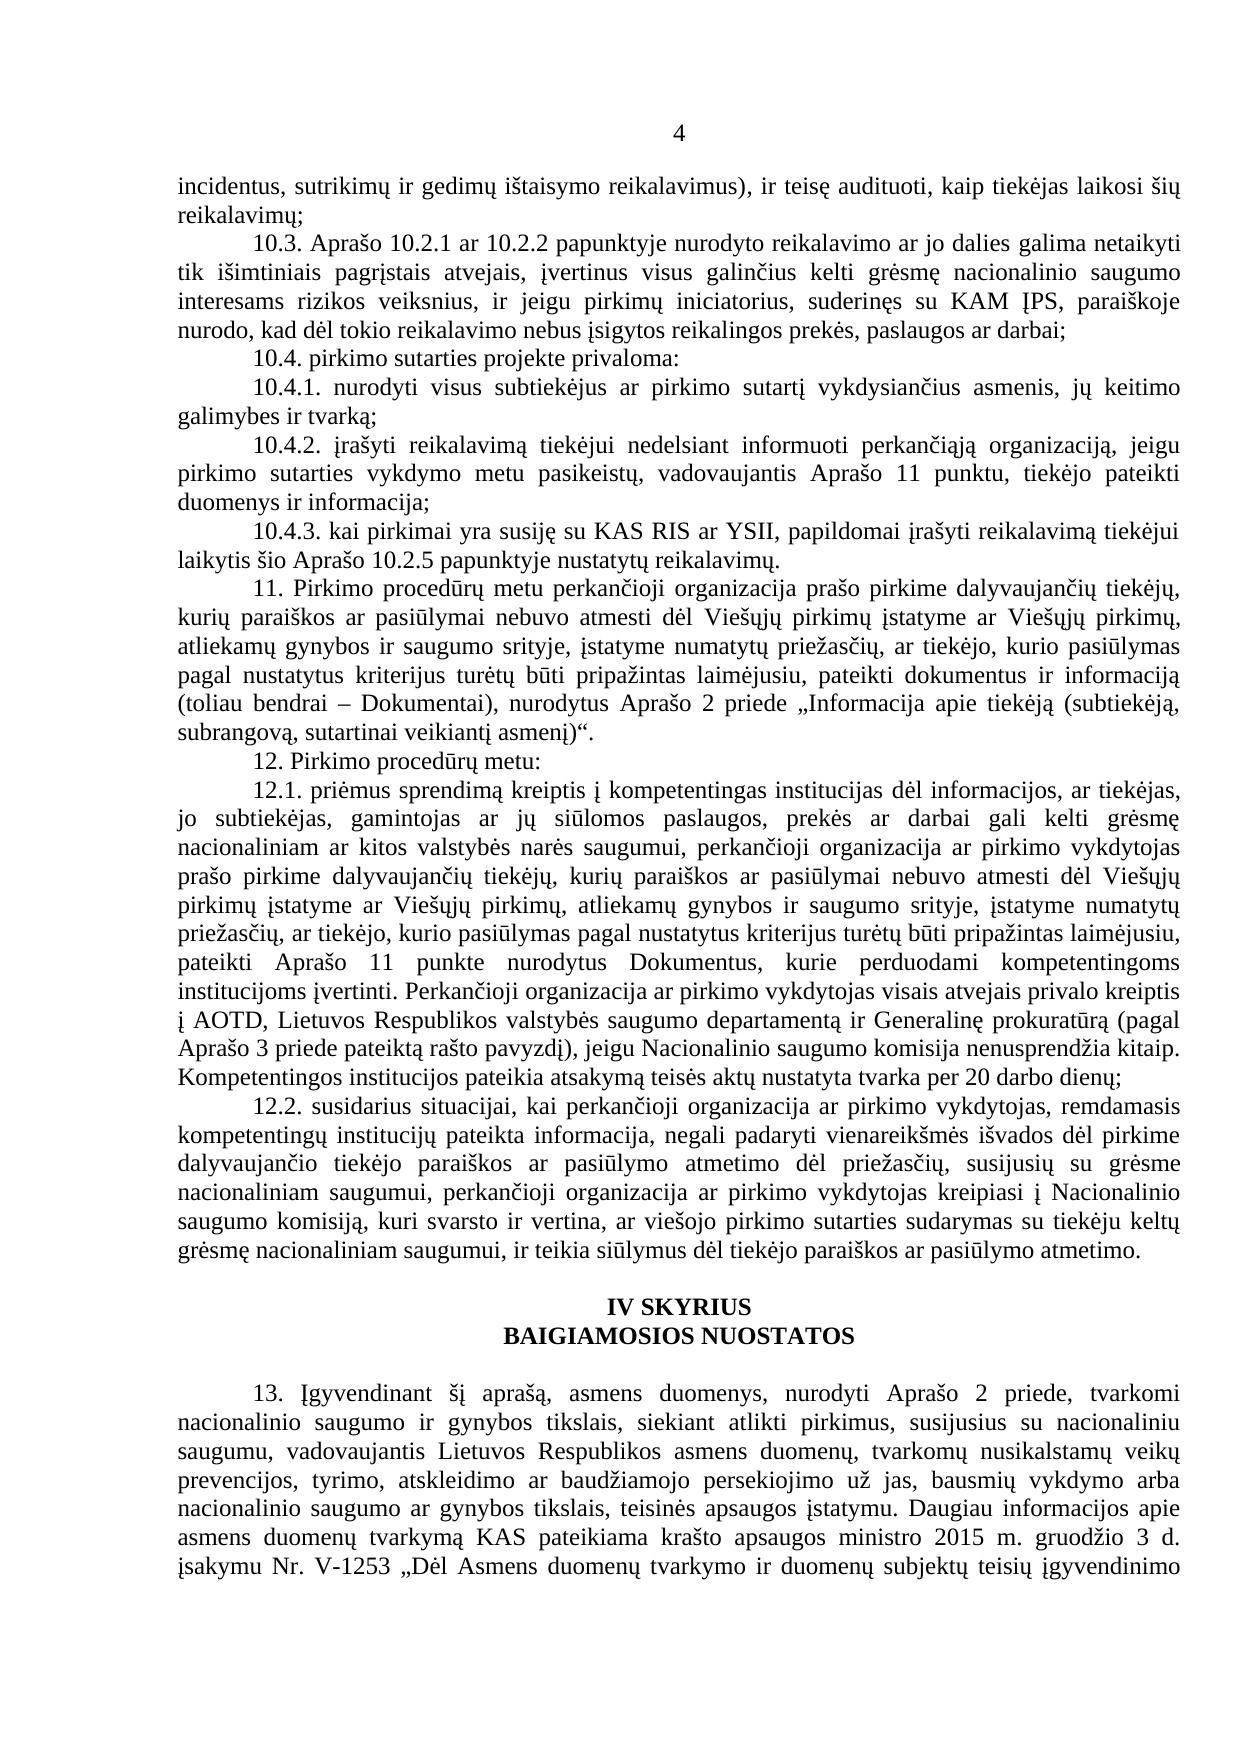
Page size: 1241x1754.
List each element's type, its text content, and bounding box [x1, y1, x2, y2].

text 12. Pirkimo procedūrų metu: [177, 746, 1181, 775]
text 11. Pirkimo procedūrų metu perkančioji organizacija prašo pirkime dalyvaujančių tiekėjų, kurių paraiškos ar pasiūlymai nebuvo atmesti dėl Viešųjų pirkimų įstatyme ar Viešųjų pirkimų, atliekamų gynybos ir saugumo srityje, įstatyme numatytų priežasčių, ar tiekėjo, kurio pasiūlymas pagal nustatytus kriterijus turėtų būti pripažintas laimėjusiu, pateikti dokumentus ir informaciją (toliau bendrai – Dokumentai), nurodytus Aprašo 2 priede „Informacija apie tiekėją (subtiekėją, subrangovą, sutartinai veikiantį asmenį)“. [177, 573, 1181, 746]
text 10.3. Aprašo 10.2.1 ar 10.2.2 papunktyje nurodyto reikalavimo ar jo dalies galima netaikyti tik išimtiniais pagrįstais atvejais, įvertinus visus galinčius kelti grėsmę nacionalinio saugumo interesams rizikos veiksnius, ir jeigu pirkimų iniciatorius, suderinęs su KAM ĮPS, paraiškoje nurodo, kad dėl tokio reikalavimo nebus įsigytos reikalingos prekės, paslaugos ar darbai; [177, 228, 1181, 343]
text 13. Įgyvendinant šį aprašą, asmens duomenys, nurodyti Aprašo 2 priede, tvarkomi nacionalinio saugumo ir gynybos tikslais, siekiant atlikti pirkimus, susijusius su nacionaliniu saugumu, vadovaujantis Lietuvos Respublikos asmens duomenų, tvarkomų nusikalstamų veikų prevencijos, tyrimo, atskleidimo ar baudžiamojo persekiojimo už jas, bausmių vykdymo arba nacionalinio saugumo ar gynybos tikslais, teisinės apsaugos įstatymu. Daugiau informacijos apie asmens duomenų tvarkymą KAS pateikiama krašto apsaugos ministro 2015 m. gruodžio 3 d. įsakymu Nr. V-1253 „Dėl Asmens duomenų tvarkymo ir duomenų subjektų teisių įgyvendinimo [177, 1378, 1181, 1580]
text incidentus, sutrikimų ir gedimų ištaisymo reikalavimus), ir teisę audituoti, kaip tiekėjas laikosi šių reikalavimų; [177, 171, 1181, 228]
text 10.4. pirkimo sutarties projekte privaloma: [177, 343, 1181, 372]
text 10.4.2. įrašyti reikalavimą tiekėjui nedelsiant informuoti perkančiąją organizaciją, jeigu pirkimo sutarties vykdymo metu pasikeistų, vadovaujantis Aprašo 11 punktu, tiekėjo pateikti duomenys ir informacija; [177, 430, 1181, 516]
text BAIGIAMOSIOS NUOSTATOS [177, 1321, 1181, 1350]
text 10.4.3. kai pirkimai yra susiję su KAS RIS ar YSII, papildomai įrašyti reikalavimą tiekėjui laikytis šio Aprašo 10.2.5 papunktyje nustatytų reikalavimų. [177, 516, 1181, 573]
text 12.2. susidarius situacijai, kai perkančioji organizacija ar pirkimo vykdytojas, remdamasis kompetentingų institucijų pateikta informacija, negali padaryti vienareikšmės išvados dėl pirkime dalyvaujančio tiekėjo paraiškos ar pasiūlymo atmetimo dėl priežasčių, susijusių su grėsme nacionaliniam saugumui, perkančioji organizacija ar pirkimo vykdytojas kreipiasi į Nacionalinio saugumo komisiją, kuri svarsto ir vertina, ar viešojo pirkimo sutarties sudarymas su tiekėju keltų grėsmę nacionaliniam saugumui, ir teikia siūlymus dėl tiekėjo paraiškos ar pasiūlymo atmetimo. [177, 1091, 1181, 1263]
text IV SKYRIUS [177, 1292, 1181, 1321]
text 12.1. priėmus sprendimą kreiptis į kompetentingas institucijas dėl informacijos, ar tiekėjas, jo subtiekėjas, gamintojas ar jų siūlomos paslaugos, prekės ar darbai gali kelti grėsmę nacionaliniam ar kitos valstybės narės saugumui, perkančioji organizacija ar pirkimo vykdytojas prašo pirkime dalyvaujančių tiekėjų, kurių paraiškos ar pasiūlymai nebuvo atmesti dėl Viešųjų pirkimų įstatyme ar Viešųjų pirkimų, atliekamų gynybos ir saugumo srityje, įstatyme numatytų priežasčių, ar tiekėjo, kurio pasiūlymas pagal nustatytus kriterijus turėtų būti pripažintas laimėjusiu, pateikti Aprašo 11 punkte nurodytus Dokumentus, kurie perduodami kompetentingoms institucijoms įvertinti. Perkančioji organizacija ar pirkimo vykdytojas visais atvejais privalo kreiptis į AOTD, Lietuvos Respublikos valstybės saugumo departamentą ir Generalinę prokuratūrą (pagal Aprašo 3 priede pateiktą rašto pavyzdį), jeigu Nacionalinio saugumo komisija nenusprendžia kitaip. Kompetentingos institucijos pateikia atsakymą teisės aktų nustatyta tvarka per 20 darbo dienų; [177, 775, 1181, 1091]
text 10.4.1. nurodyti visus subtiekėjus ar pirkimo sutartį vykdysiančius asmenis, jų keitimo galimybes ir tvarką; [177, 372, 1181, 430]
